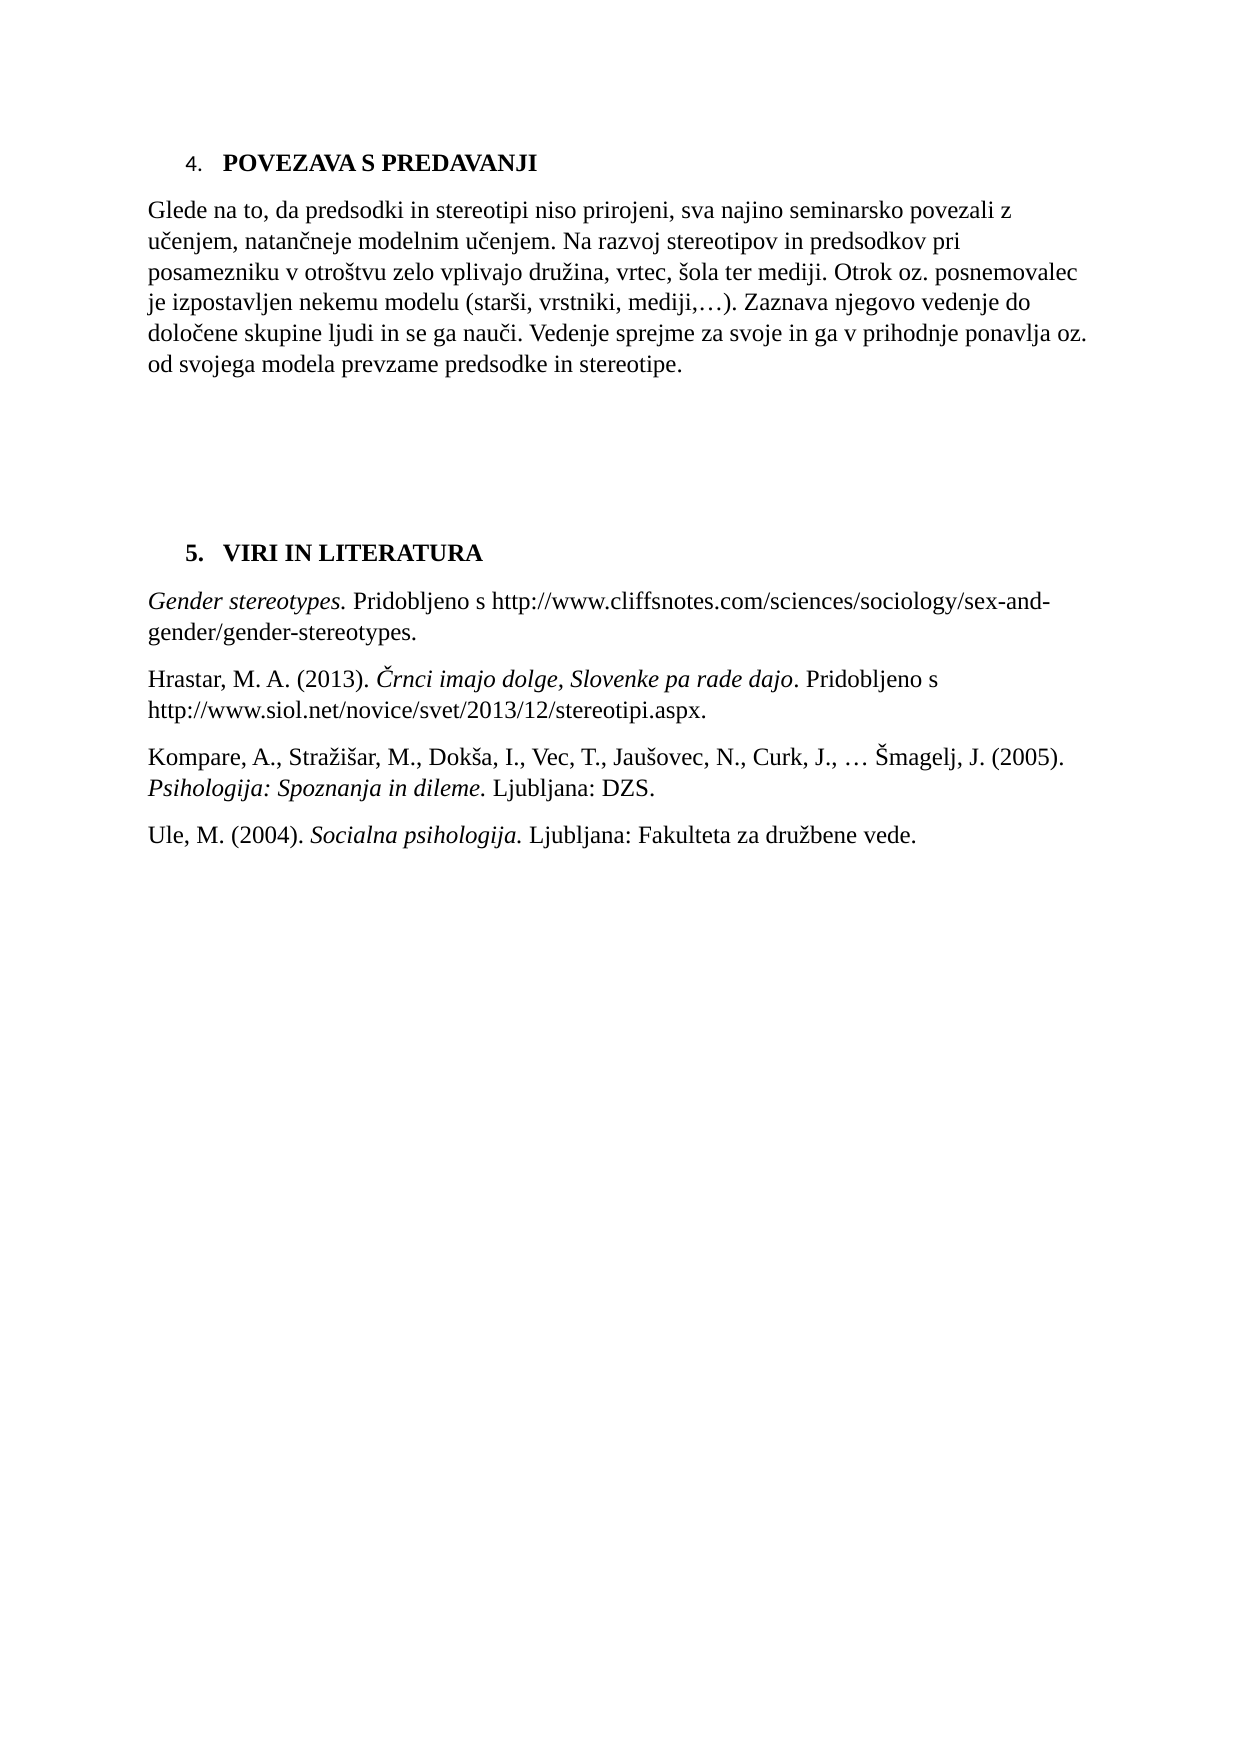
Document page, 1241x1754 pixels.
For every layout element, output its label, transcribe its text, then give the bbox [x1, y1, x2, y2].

list POVEZAVA S PREDAVANJI [185, 148, 1093, 177]
text Gender stereotypes. Pridobljeno s http://www.cliffsnotes.com/sciences/sociology/sex-and-gender/gender-stereotypes. [148, 586, 1093, 645]
text Kompare, A., Stražišar, M., Dokša, I., Vec, T., Jaušovec, N., Curk, J., … Šmagelj, J. (2005). Psihologija: Spoznanja in dileme. Ljubljana: DZS. [148, 742, 1093, 802]
list VIRI IN LITERATURA [185, 538, 1093, 567]
text Ule, M. (2004). Socialna psihologija. Ljubljana: Fakulteta za družbene vede. [148, 820, 1093, 849]
text Hrastar, M. A. (2013). Črnci imajo dolge, Slovenke pa rade dajo. Pridobljeno s http://www.siol.net/novice/svet/2013/12/stereotipi.aspx. [148, 664, 1093, 723]
text Glede na to, da predsodki in stereotipi niso prirojeni, sva najino seminarsko povezali z učenjem, natančneje modelnim učenjem. Na razvoj stereotipov in predsodkov pri posamezniku v otroštvu zelo vplivajo družina, vrtec, šola ter mediji. Otrok oz. posnemovalec je izpostavljen nekemu modelu (starši, vrstniki, mediji,…). Zaznava njegovo vedenje do določene skupine ljudi in se ga nauči. Vedenje sprejme za svoje in ga v prihodnje ponavlja oz. od svojega modela prevzame predsodke in stereotipe. [148, 195, 1093, 378]
